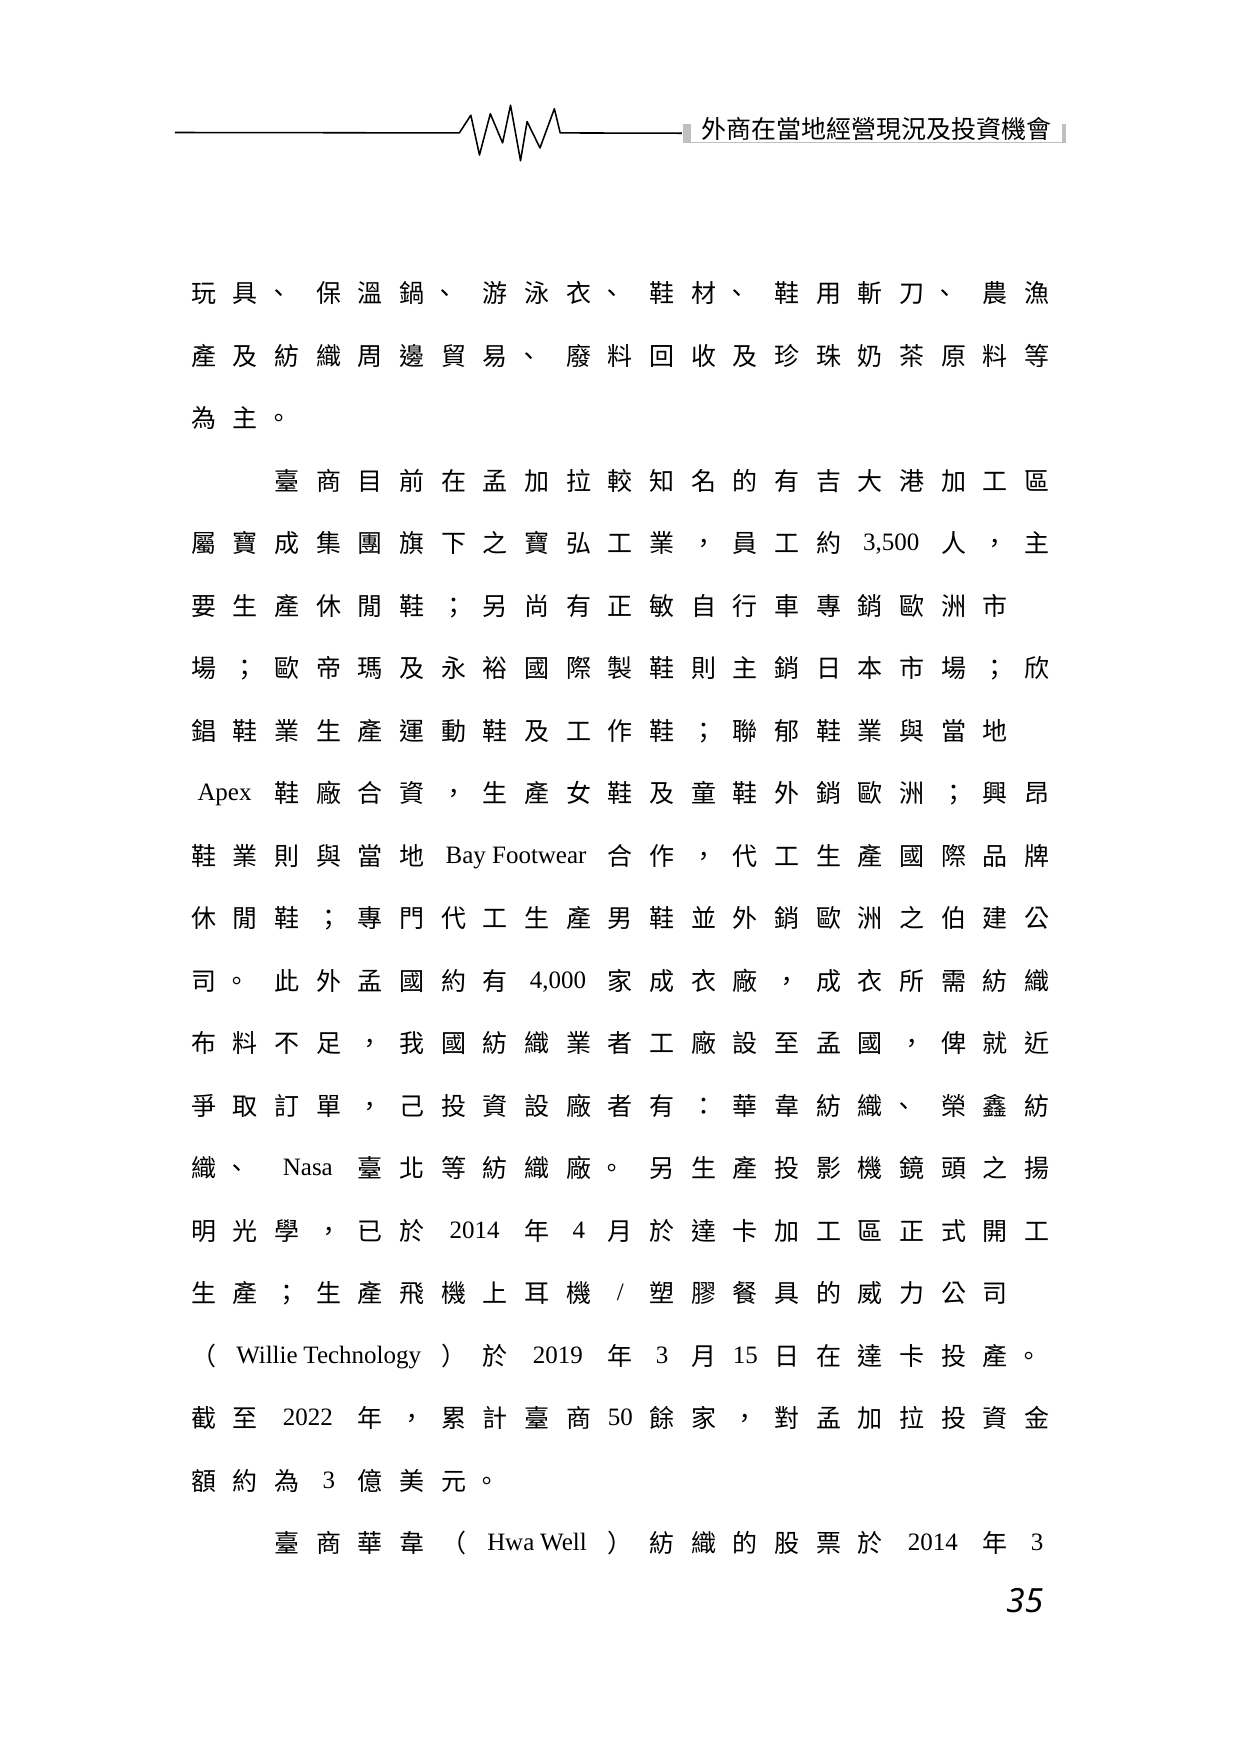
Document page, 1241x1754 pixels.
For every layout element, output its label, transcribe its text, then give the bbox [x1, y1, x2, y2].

text 玩具、保溫鍋、游泳衣、鞋材、鞋用斬刀、農漁產及紡織周邊貿易、廢料回收及珍珠奶茶原料等為主。 [183, 250, 1058, 438]
text 臺商華韋（Hwa Well）紡織的股票於2014年3 [183, 1500, 1058, 1563]
text 臺商目前在孟加拉較知名的有吉大港加工區屬寶成集團旗下之寶弘工業，員工約3,500人，主要生產休閒鞋；另尚有正敏自行車專銷歐洲市場；歐帝瑪及永裕國際製鞋則主銷日本市場；欣錩鞋業生產運動鞋及工作鞋；聯郁鞋業與當地Apex鞋廠合資，生產女鞋及童鞋外銷歐洲；興昂鞋業則與當地Bay Footwear合作，代工生產國際品牌休閒鞋；專門代工生產男鞋並外銷歐洲之伯建公司。此外孟國約有4,000家成衣廠，成衣所需紡織布料不足，我國紡織業者工廠設至孟國，俾就近爭取訂單，己投資設廠者有：華韋紡織、榮鑫紡織、Nasa臺北等紡織廠。另生產投影機鏡頭之揚明光學，已於2014年4月於達卡加工區正式開工生產；生產飛機上耳機/塑膠餐具的威力公司（Willie Technology）於2019年3月15日在達卡投產。截至2022年，累計臺商50餘家，對孟加拉投資金額約為3億美元。 [183, 438, 1058, 1500]
